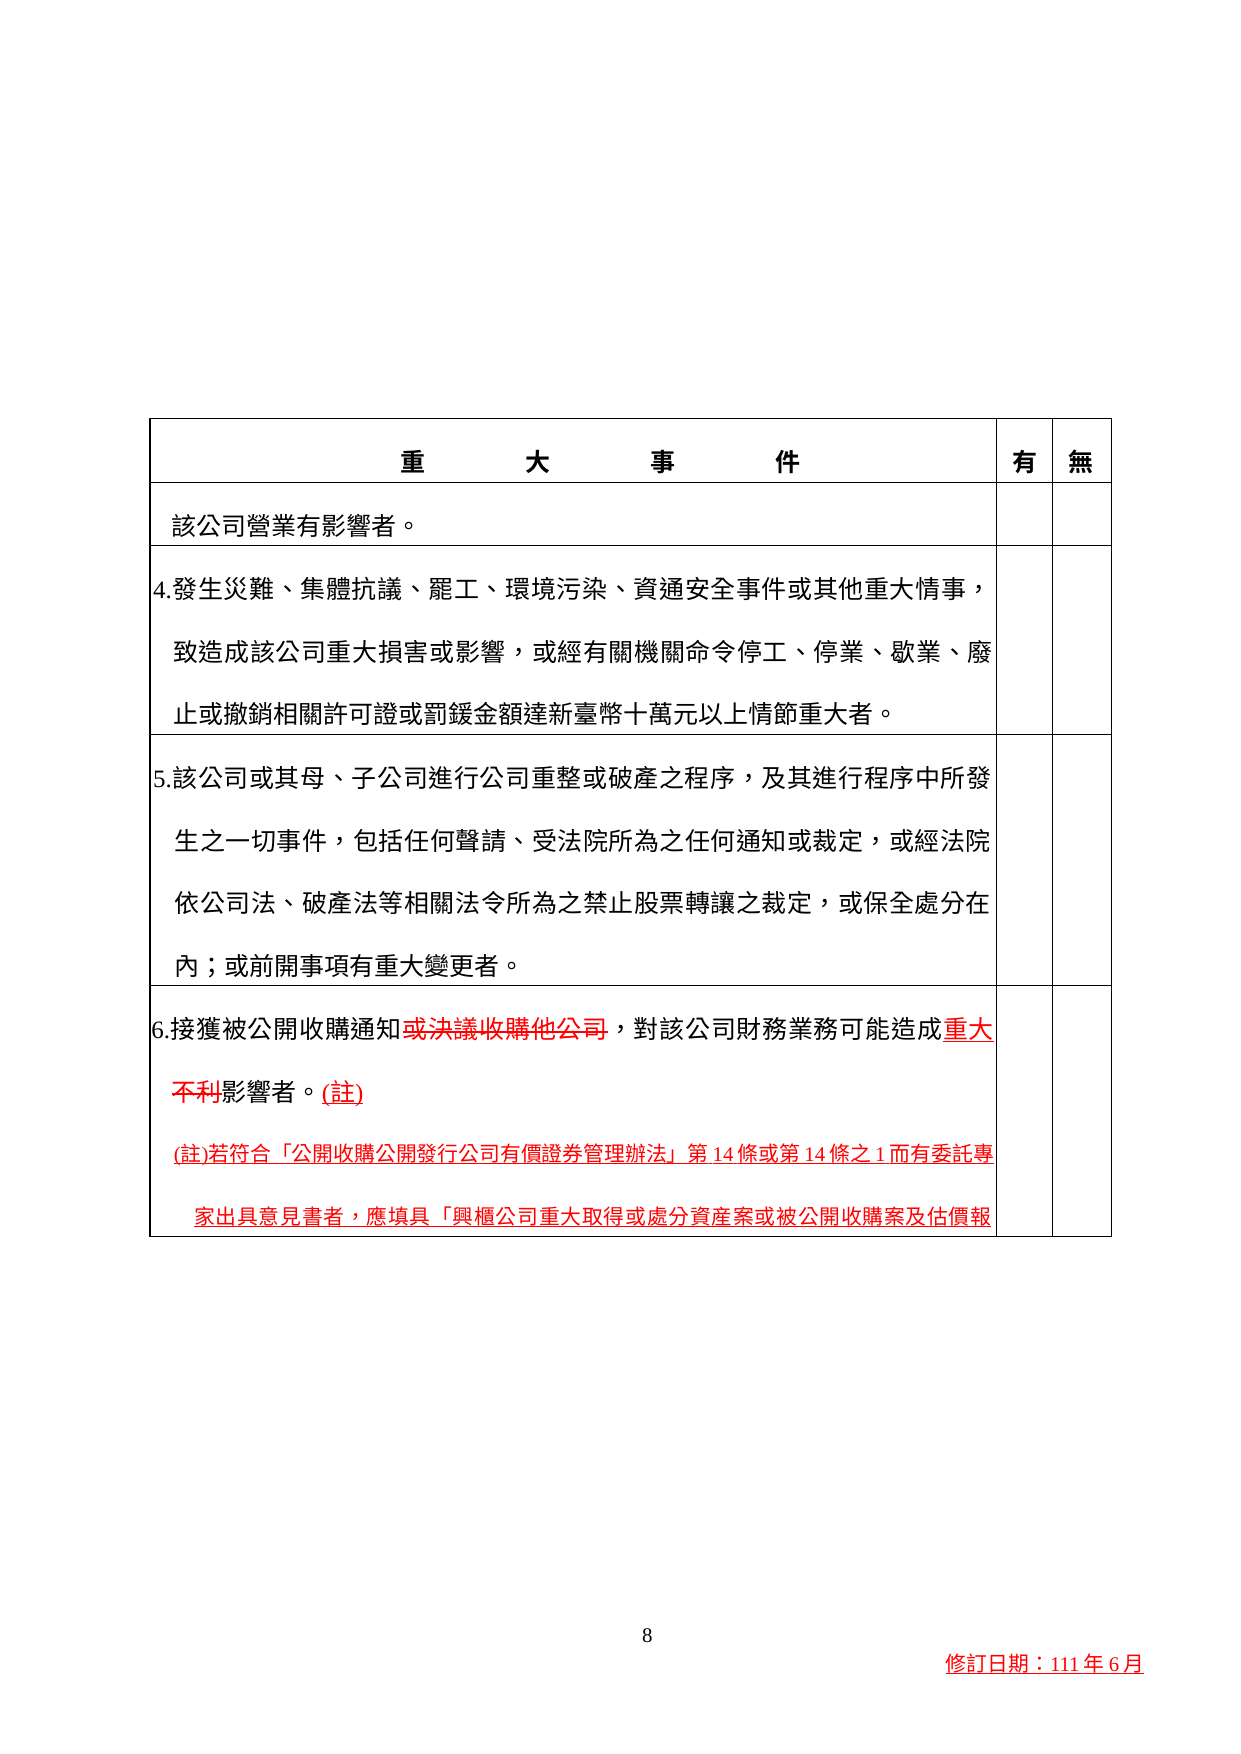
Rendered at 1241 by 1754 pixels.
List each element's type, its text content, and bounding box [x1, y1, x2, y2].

table_header 有 [997, 419, 1052, 482]
table_cell [997, 986, 1052, 1236]
table_cell [1053, 986, 1111, 1236]
table_cell [1053, 735, 1111, 985]
table_cell [1053, 546, 1111, 734]
table_cell [997, 483, 1052, 545]
table_cell 5.該公司或其母、子公司進行公司重整或破產之程序，及其進行程序中所發生之一切事件，包括任何聲請、受法院所為之任何通知或裁定，或經法院依公司法、破產法等相關法令所為之禁止股票轉讓之裁定，或保全處分在內；或前開事項有重大變更者。 [151, 735, 996, 985]
table_cell 該公司營業有影響者。 [151, 483, 996, 545]
table_header 重 大 事 件 [151, 419, 996, 482]
table_header 無 [1053, 419, 1111, 482]
table_cell [1053, 483, 1111, 545]
table_cell 6.接獲被公開收購通知或決議收購他公司，對該公司財務業務可能造成重大不利影響者。(註) (註)若符合「公開收購公開發行公司有價證券管理辦法」第14條或第14條之1而有委託專家出具意見書者，應填具「興櫃公司重大取得或處分資産案或被公開收購案及估價報 [151, 986, 996, 1236]
table_cell 4.發生災難、集體抗議、罷工、環境污染、資通安全事件或其他重大情事，致造成該公司重大損害或影響，或經有關機關命令停工、停業、歇業、廢止或撤銷相關許可證或罰鍰金額達新臺幣十萬元以上情節重大者。 [151, 546, 996, 734]
table_cell [997, 546, 1052, 734]
table_cell [997, 735, 1052, 985]
